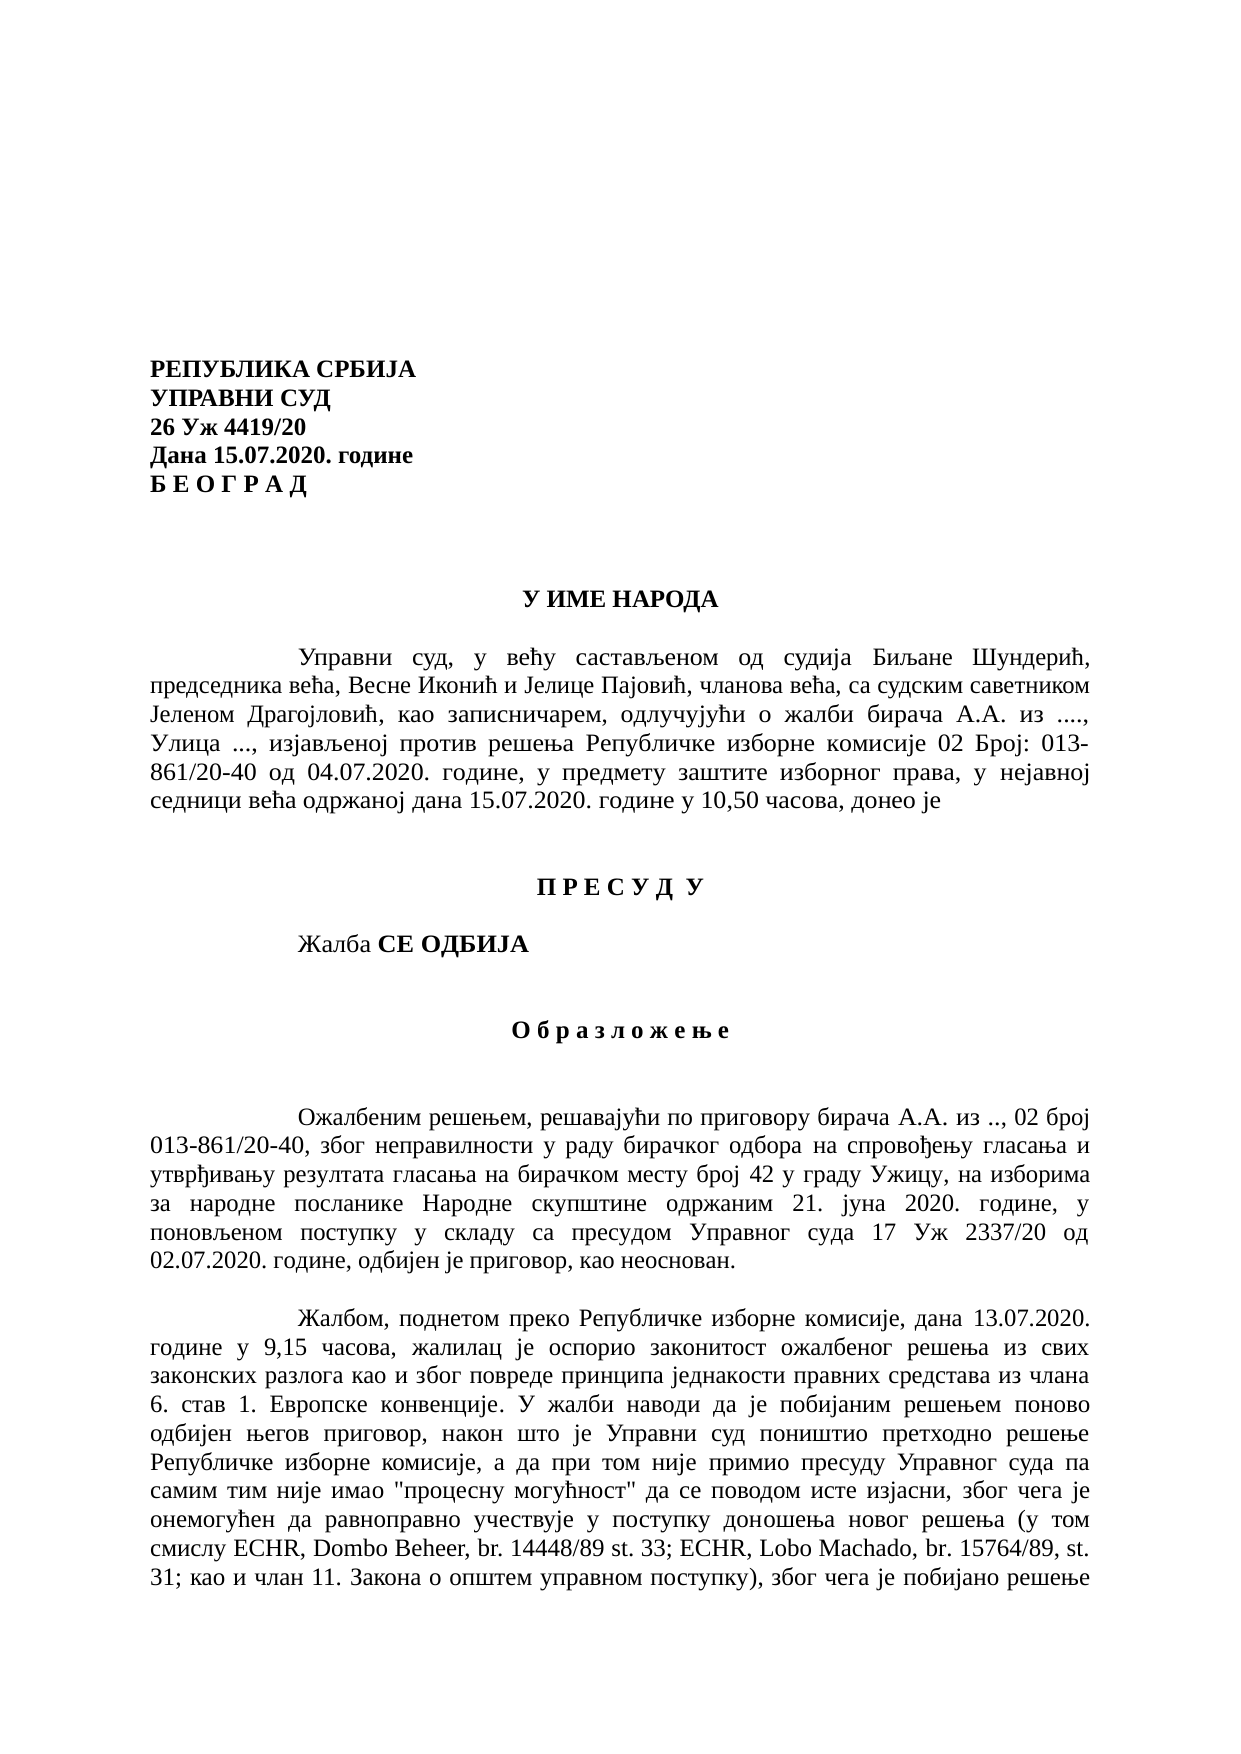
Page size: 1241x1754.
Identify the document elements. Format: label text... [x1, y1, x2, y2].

text 26 Уж 4419/20 [150, 412, 1090, 440]
text УПРАВНИ СУД [150, 383, 1090, 412]
text Б Е О Г Р А Д [150, 469, 1090, 498]
text Жалба СЕ ОДБИЈА [150, 929, 1090, 958]
text Дана 15.07.2020. године [150, 440, 1090, 469]
text Ожалбеним решењем, решавајући по приговору бирача A.A. из .., 02 број 013-861/20-40, због неправилности у раду бирачког одбора на спровођењу гласања и утврђивању резултата гласања на бирачком месту број 42 у граду Ужицу, на изборима за народне посланике Народне скупштине одржаним 21. јуна 2020. године, у поновљеном поступку у складу са пресудом Управног суда 17 Уж 2337/20 од 02.07.2020. године, одбијен је приговор, као неоснован. [150, 1102, 1090, 1274]
text РЕПУБЛИКА СРБИЈА [150, 148, 1090, 383]
text У ИМЕ НАРОДА [150, 584, 1090, 613]
text Управни суд, у већу састављеном од судија Биљане Шундерић, председника већа, Весне Иконић и Јелице Паjoвић, чланова већа, са судским саветником Јеленом Драгојловић, као записничарем, одлучујући о жалби бирача A.A. из ...., Улица ..., изјављеној против решења Републичке изборне комисије 02 Број: 013-861/20-40 од 04.07.2020. године, у предмету заштите изборног права, у нејавној седници већа одржаној дана 15.07.2020. године у 10,50 часова, донео је [150, 642, 1090, 814]
text Жалбом, поднетом преко Републичке изборне комисије, дана 13.07.2020. године у 9,15 часова, жалилац је оспорио законитост ожалбеног решења из свих законских разлога као и због повреде принципа једнакости правних средстава из члана 6. став 1. Европске конвенције. У жалби наводи да је побијаним решењем поново одбијен његов приговор, након што је Управни суд поништио претходно решење Републичке изборне комисије, а да при том није примио пресуду Управног суда па самим тим није имао "процесну могућност" да се поводом исте изјасни, због чега је онемогућен да равноправно учествује у поступку доношења новог решења (у том смислу ECHR, Dombo Beheer, br. 14448/89 st. 33; ECHR, Lobo Machado, br. 15764/89, st. 31; као и члан 11. Закона о општем управном поступку), због чега је побијано решење [150, 1303, 1090, 1590]
text О б р а з л о ж е њ е [150, 1015, 1090, 1044]
text П Р Е С У Д У [150, 872, 1090, 900]
